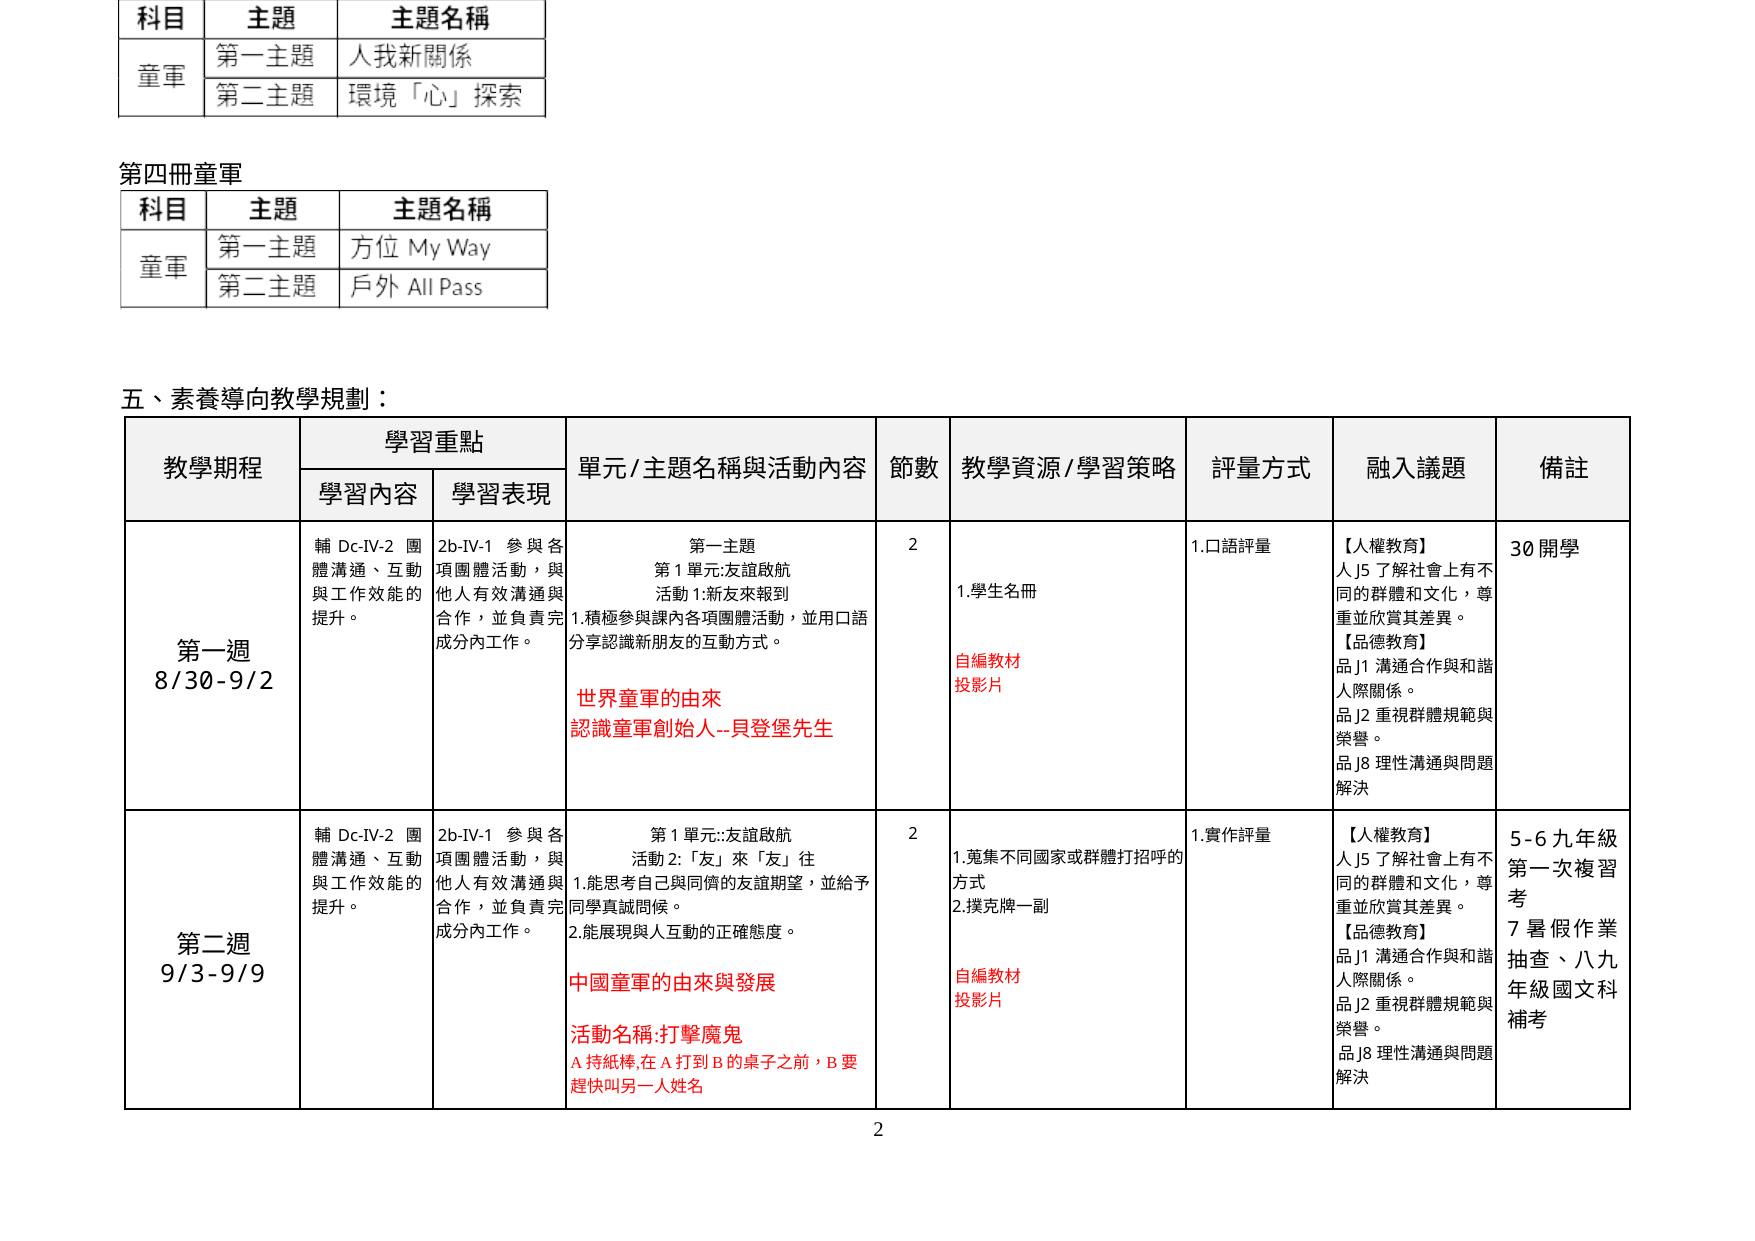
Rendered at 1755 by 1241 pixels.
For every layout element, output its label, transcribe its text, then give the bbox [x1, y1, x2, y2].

table_cell 輔Dc-IV-2 團體溝通、互動與工作效能的提升。 [301, 522, 432, 809]
table_cell 2 [877, 522, 949, 809]
text 第四冊童軍 [118, 155, 1636, 191]
table_cell 【人權教育】 人J5 了解社會上有不同的群體和文化，尊重並欣賞其差異。 【品德教育】 品J1 溝通合作與和諧人際關係。 品J2 重視群體規範與榮譽。 品J8 理性溝通與問題解決 [1334, 811, 1495, 1108]
table_cell 第1單元::友誼啟航 活動2:「友」來「友」往 1.能思考自己與同儕的友誼期望，並給予同學真誠問候。 2.能展現與人互動的正確態度。 中國童軍的由來與發展 活動名稱:打擊魔鬼 A持紙棒,在A打到B的桌子之前，B要趕快叫另一人姓名 [567, 811, 875, 1108]
table_header 評量方式 [1187, 418, 1332, 520]
table_cell 【人權教育】 人J5 了解社會上有不同的群體和文化，尊重並欣賞其差異。 【品德教育】 品J1 溝通合作與和諧人際關係。 品J2 重視群體規範與榮譽。 品J8 理性溝通與問題解決 [1334, 522, 1495, 809]
table_cell 1.學生名冊 自編教材 投影片 [951, 522, 1185, 809]
table_header 融入議題 [1334, 418, 1495, 520]
table_cell 2b-IV-1 參與各項團體活動，與他人有效溝通與合作，並負責完成分內工作。 [434, 522, 565, 809]
table_cell 第一主題 第1單元:友誼啟航 活動1:新友來報到 1.積極參與課內各項團體活動，並用口語分享認識新朋友的互動方式。 世界童軍的由來 認識童軍創始人--貝登堡先生 [567, 522, 875, 809]
table_header 教學期程 [126, 418, 299, 520]
table_header 學習重點 [301, 418, 565, 468]
table_cell 第一週 8/30-9/2 [126, 522, 299, 809]
table_cell 2 [877, 811, 949, 1108]
table_header 節數 [877, 418, 949, 520]
table_cell 1.蒐集不同國家或群體打招呼的方式 2.撲克牌一副 自編教材 投影片 [951, 811, 1185, 1108]
table_cell 5-6九年級第一次複習考 7暑假作業抽查、八九年級國文科補考 [1497, 811, 1629, 1108]
table_cell 第二週 9/3-9/9 [126, 811, 299, 1108]
table_cell 2b-IV-1 參與各項團體活動，與他人有效溝通與合作，並負責完成分內工作。 [434, 811, 565, 1108]
table_cell 輔Dc-IV-2 團體溝通、互動與工作效能的提升。 [301, 811, 432, 1108]
table_cell 學習表現 [434, 470, 565, 520]
table_cell 學習內容 [301, 470, 432, 520]
text 五、素養導向教學規劃： [118, 380, 1636, 416]
table_cell 30開學 [1497, 522, 1629, 809]
table_header 備註 [1497, 418, 1629, 520]
table_header 教學資源/學習策略 [951, 418, 1185, 520]
table_cell 1.實作評量 [1187, 811, 1332, 1108]
table_cell 1.口語評量 [1187, 522, 1332, 809]
table_header 單元/主題名稱與活動內容 [567, 418, 875, 520]
